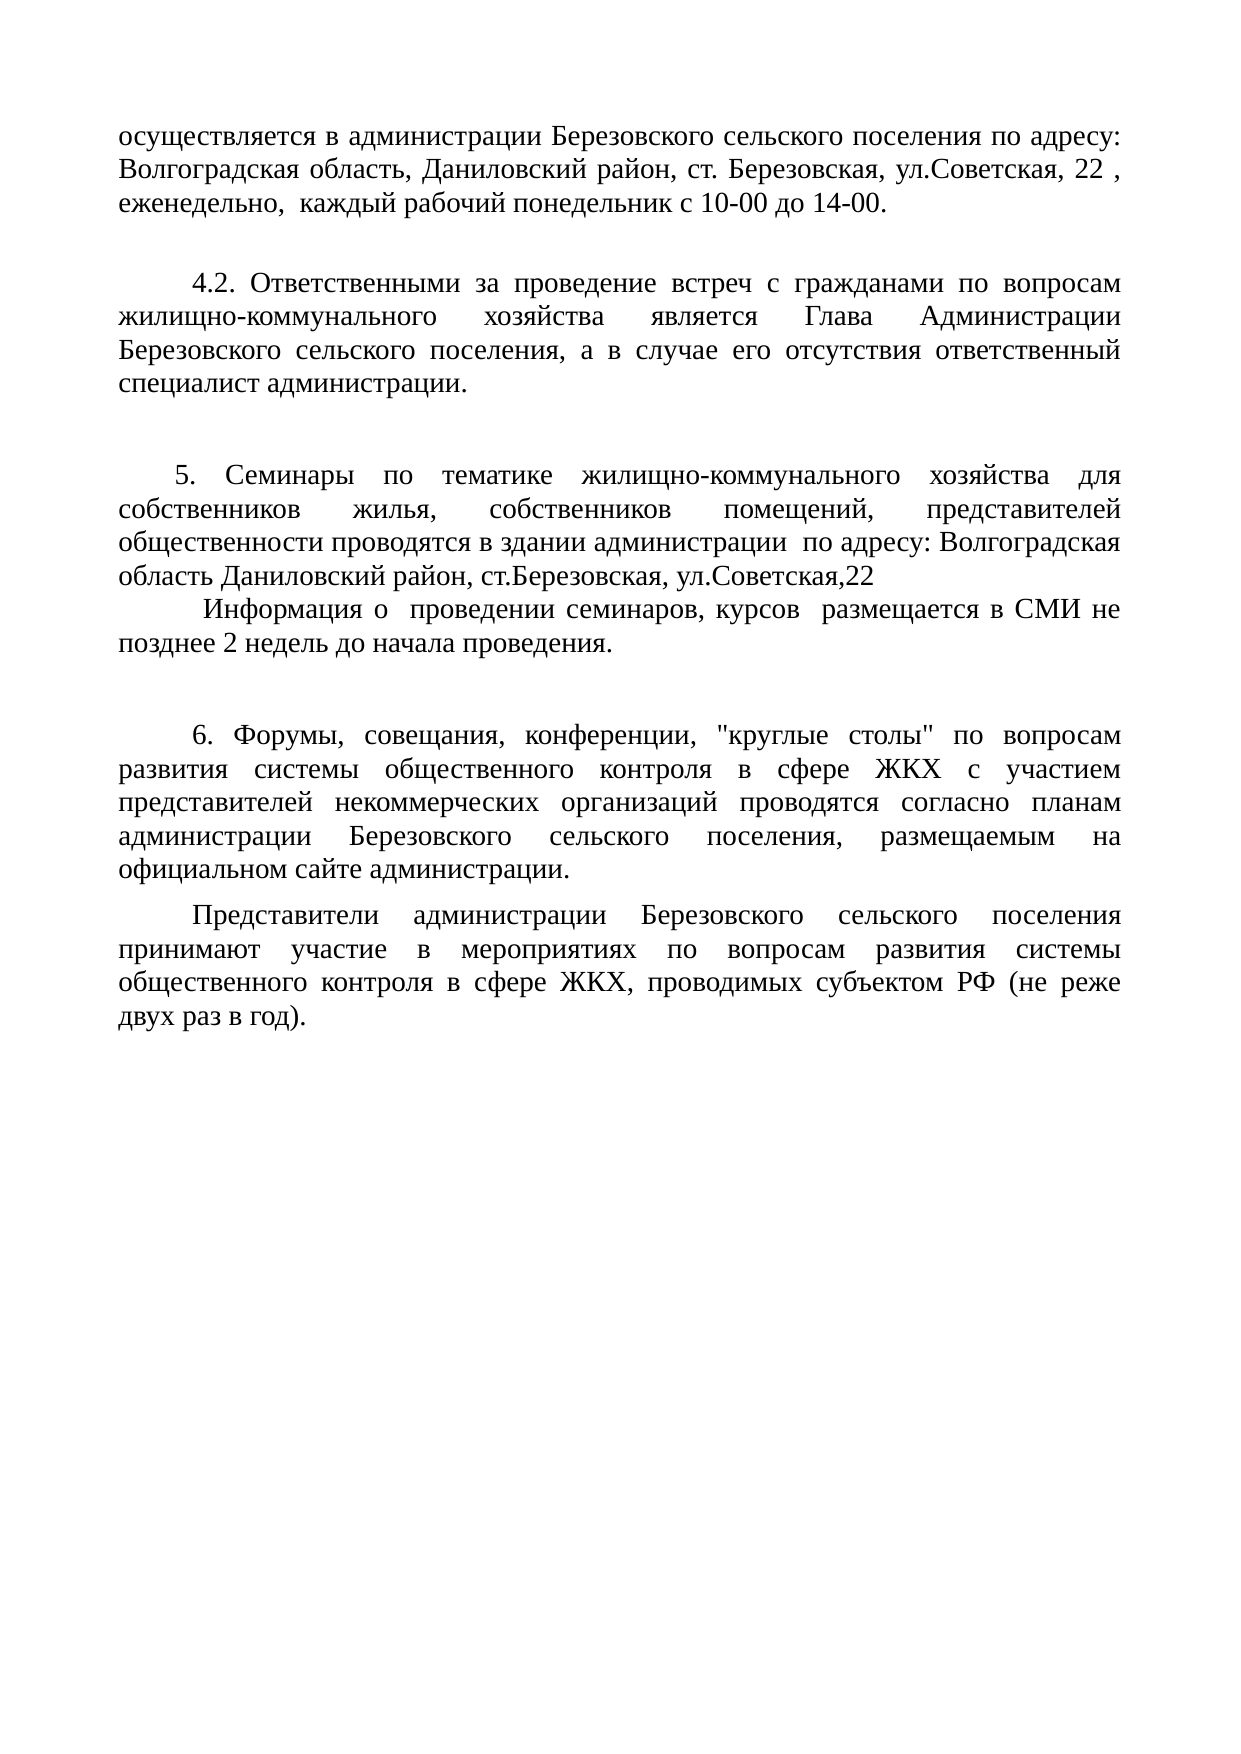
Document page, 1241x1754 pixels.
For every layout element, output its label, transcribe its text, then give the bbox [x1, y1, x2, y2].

text Информация о проведении семинаров, курсов размещается в СМИ не позднее 2 недель до начала проведения. [118, 592, 1122, 659]
text осуществляется в администрации Березовского сельского поселения по адресу: Волгоградская область, Даниловский район, ст. Березовская, ул.Советская, 22 , еженедельно, каждый рабочий понедельник с 10-00 до 14-00. [118, 118, 1122, 219]
text Представители администрации Березовского сельского поселения принимают участие в мероприятиях по вопросам развития системы общественного контроля в сфере ЖКХ, проводимых субъектом РФ (не реже двух раз в год). [118, 897, 1122, 1032]
text 4.2. Ответственными за проведение встреч с гражданами по вопросам жилищно-коммунального хозяйства является Глава Администрации Березовского сельского поселения, а в случае его отсутствия ответственный специалист администрации. [118, 265, 1122, 399]
text 5. Семинары по тематике жилищно-коммунального хозяйства для собственников жилья, собственников помещений, представителей общественности проводятся в здании администрации по адресу: Волгоградская область Даниловский район, ст.Березовская, ул.Советская,22 [118, 457, 1122, 592]
text 6. Форумы, совещания, конференции, "круглые столы" по вопросам развития системы общественного контроля в сфере ЖКХ с участием представителей некоммерческих организаций проводятся согласно планам администрации Березовского сельского поселения, размещаемым на официальном сайте администрации. [118, 717, 1122, 885]
